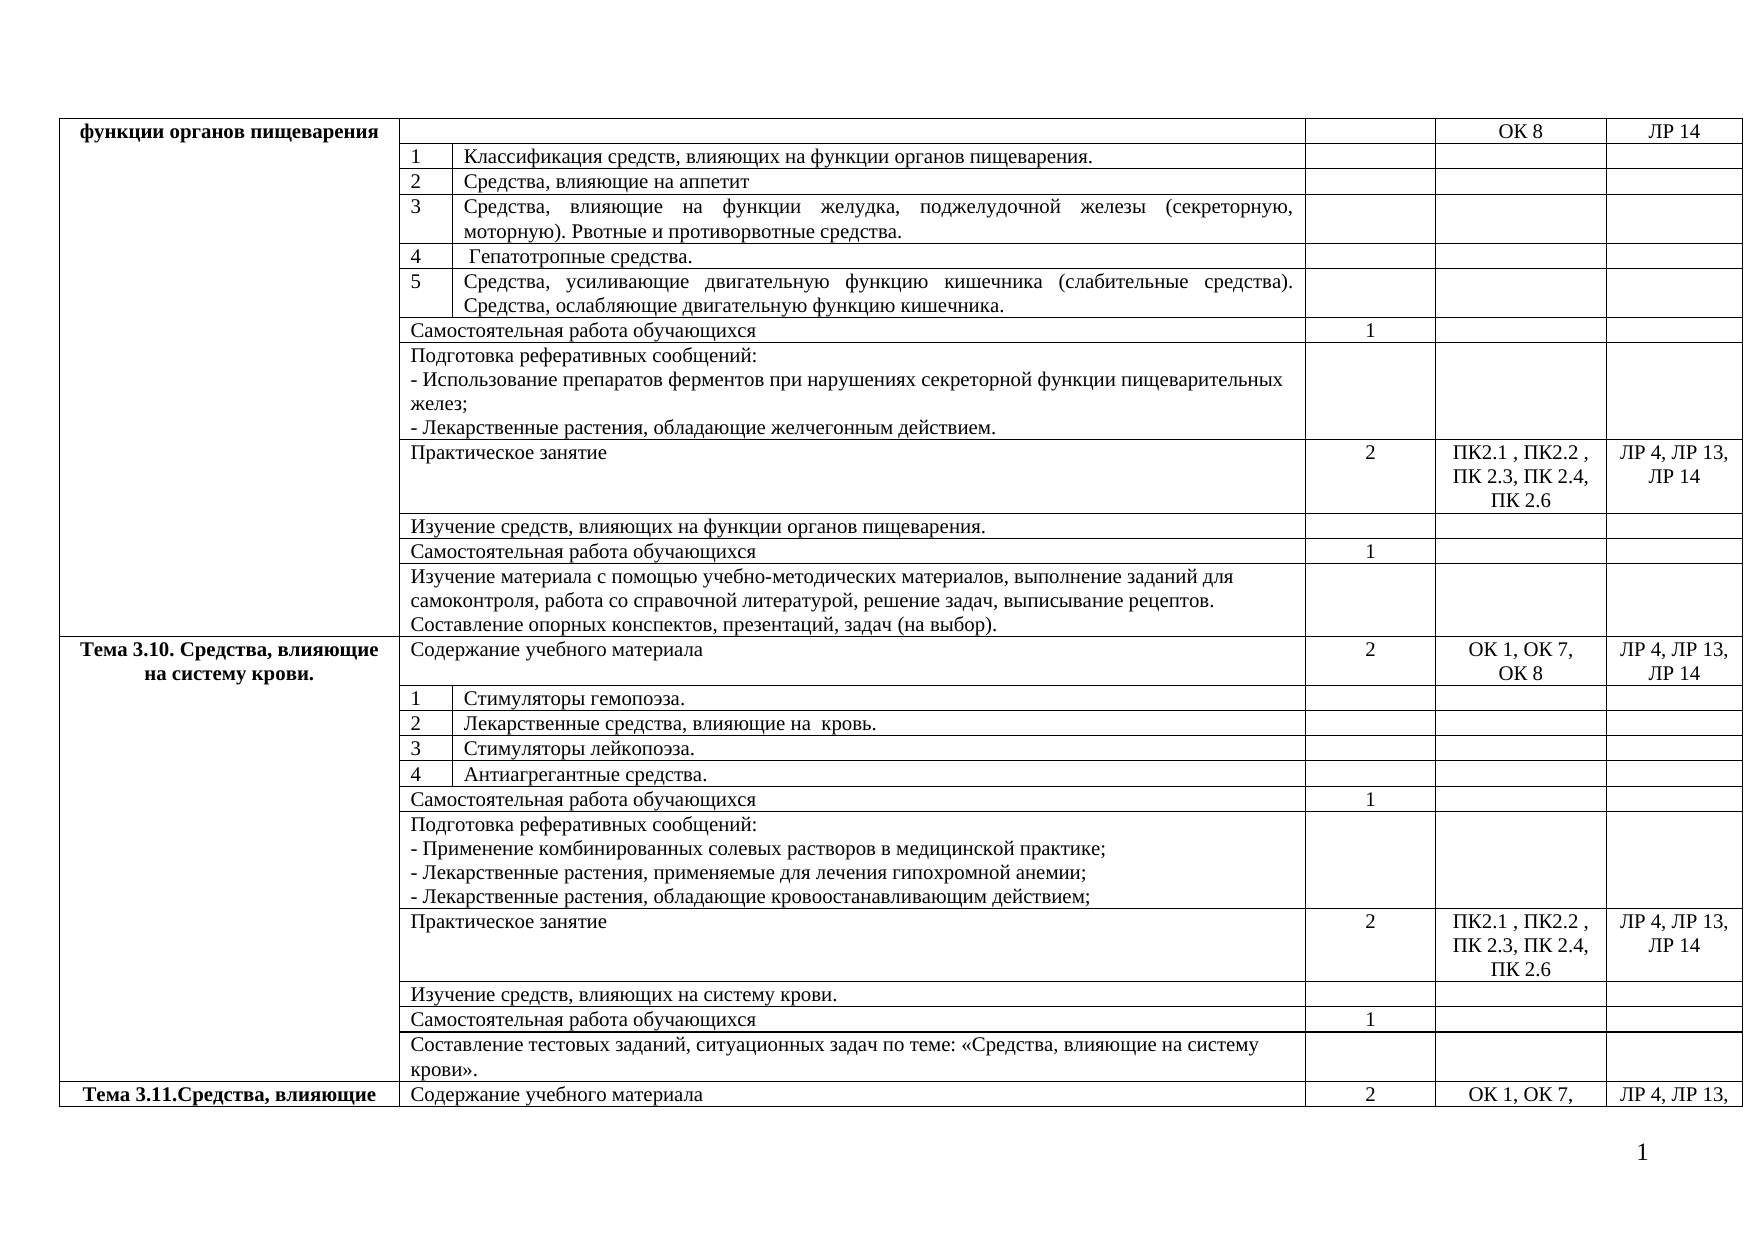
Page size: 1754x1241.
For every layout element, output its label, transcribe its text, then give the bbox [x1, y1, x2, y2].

table_cell [1436, 539, 1606, 563]
table_cell Тема 3.11.Средства, влияющие [60, 1082, 399, 1106]
table_cell Содержание учебного материала [400, 1082, 1305, 1106]
table_cell [1436, 195, 1606, 243]
table_cell Антиагрегантные средства. [453, 761, 1305, 786]
table_cell Изучение средств, влияющих на функции органов пищеварения. [400, 514, 1305, 538]
table_cell Классификация средств, влияющих на функции органов пищеварения. [453, 144, 1305, 168]
table_cell ЛР 4, ЛР 13, ЛР 14 [1607, 637, 1742, 685]
table_cell [1607, 711, 1742, 735]
table_cell [1306, 244, 1435, 268]
table_cell [1436, 343, 1606, 439]
table_cell ОК 1, ОК 7, ОК 8 [1436, 637, 1606, 685]
table_cell ОК 1, ОК 7, [1436, 1082, 1606, 1106]
table_cell [1306, 514, 1435, 538]
table_cell [1436, 761, 1606, 786]
table_cell [400, 119, 1305, 143]
table_cell [1306, 982, 1435, 1006]
table_cell [1306, 195, 1435, 243]
table_cell [1306, 343, 1435, 439]
table_cell [1607, 982, 1742, 1006]
table_cell [1436, 711, 1606, 735]
table_cell ЛР 4, ЛР 13, ЛР 14 [1607, 440, 1742, 512]
table_cell [1607, 169, 1742, 193]
table_cell [1436, 686, 1606, 710]
table_cell ОК 8 [1436, 119, 1606, 143]
table_cell 1 [1306, 1007, 1435, 1031]
table_cell [1436, 144, 1606, 168]
table_cell [1607, 343, 1742, 439]
table_cell Изучение материала с помощью учебно-методических материалов, выполнение заданий для самоконтроля, работа со справочной литературой, решение задач, выписывание рецептов. Составление опорных конспектов, презентаций, задач (на выбор). [400, 564, 1305, 636]
table_cell [1436, 318, 1606, 342]
table_cell [1306, 1033, 1435, 1081]
table_cell Гепатотропные средства. [453, 244, 1305, 268]
table_cell [1607, 1033, 1742, 1081]
table_cell Самостоятельная работа обучающихся [400, 539, 1305, 563]
table_cell [1436, 736, 1606, 760]
table_cell [1436, 564, 1606, 636]
table_cell 1 [1306, 787, 1435, 811]
table_cell [1436, 812, 1606, 908]
table_cell [1607, 514, 1742, 538]
table_cell [1607, 761, 1742, 786]
table_cell 5 [400, 269, 452, 317]
table_cell 2 [1306, 909, 1435, 981]
table_cell 4 [400, 244, 452, 268]
table_cell [1436, 1033, 1606, 1081]
table_cell [1607, 244, 1742, 268]
table_cell Стимуляторы гемопоэза. [453, 686, 1305, 710]
table_cell [1607, 539, 1742, 563]
table_cell [1607, 812, 1742, 908]
table_cell [1607, 787, 1742, 811]
table_cell 2 [1306, 1082, 1435, 1106]
table_cell 2 [1306, 637, 1435, 685]
table_cell 2 [1306, 440, 1435, 512]
table_cell Средства, влияющие на аппетит [453, 169, 1305, 193]
table_cell [1306, 144, 1435, 168]
table_cell 4 [400, 761, 452, 786]
table_cell 1 [400, 686, 452, 710]
table_cell [1306, 169, 1435, 193]
table_cell [1306, 686, 1435, 710]
table_cell 3 [400, 195, 452, 243]
table_cell ЛР 4, ЛР 13, ЛР 14 [1607, 909, 1742, 981]
table_cell Практическое занятие [400, 440, 1305, 512]
table_cell Практическое занятие [400, 909, 1305, 981]
table_cell [1436, 169, 1606, 193]
table_cell [1436, 787, 1606, 811]
table_cell [1306, 812, 1435, 908]
table_cell Подготовка реферативных сообщений: - Применение комбинированных солевых растворов в медицинской практике; - Лекарственные растения, применяемые для лечения гипохромной анемии; - Лекарственные растения, обладающие кровоостанавливающим действием; [400, 812, 1305, 908]
table_cell [1607, 144, 1742, 168]
table_cell 2 [400, 169, 452, 193]
table_cell ПК2.1 , ПК2.2 , ПК 2.3, ПК 2.4, ПК 2.6 [1436, 909, 1606, 981]
table_cell [1436, 982, 1606, 1006]
table_cell Средства, влияющие на функции желудка, поджелудочной железы (секреторную, моторную). Рвотные и противорвотные средства. [453, 195, 1305, 243]
table_cell [1607, 1007, 1742, 1031]
table_cell Подготовка реферативных сообщений: - Использование препаратов ферментов при нарушениях секреторной функции пищеварительных желез; - Лекарственные растения, обладающие желчегонным действием. [400, 343, 1305, 439]
table_cell Самостоятельная работа обучающихся [400, 1007, 1305, 1031]
table_cell [1436, 1007, 1606, 1031]
table_cell 3 [400, 736, 452, 760]
table_cell [1306, 761, 1435, 786]
table_cell Содержание учебного материала [400, 637, 1305, 685]
table_cell [1607, 736, 1742, 760]
table_cell Изучение средств, влияющих на систему крови. [400, 982, 1305, 1006]
table_cell [1436, 244, 1606, 268]
table_cell функции органов пищеварения [60, 119, 399, 636]
table_cell [1306, 711, 1435, 735]
table_cell Самостоятельная работа обучающихся [400, 318, 1305, 342]
table_cell 1 [400, 144, 452, 168]
table_cell ПК2.1 , ПК2.2 , ПК 2.3, ПК 2.4, ПК 2.6 [1436, 440, 1606, 512]
table_cell [1306, 269, 1435, 317]
table_cell Стимуляторы лейкопоэза. [453, 736, 1305, 760]
table_cell 1 [1306, 539, 1435, 563]
table_cell ЛР 4, ЛР 13, [1607, 1082, 1742, 1106]
table_cell [1607, 195, 1742, 243]
table_cell Тема 3.10. Средства, влияющие на систему крови. [60, 637, 399, 1081]
table_cell [1306, 119, 1435, 143]
table_cell Составление тестовых заданий, ситуационных задач по теме: «Средства, влияющие на систему крови». [400, 1033, 1305, 1081]
table_cell [1436, 269, 1606, 317]
table_cell [1607, 318, 1742, 342]
table_cell [1306, 564, 1435, 636]
table_cell 1 [1306, 318, 1435, 342]
table_cell [1607, 686, 1742, 710]
table_cell [1607, 269, 1742, 317]
table_cell Самостоятельная работа обучающихся [400, 787, 1305, 811]
table_cell [1436, 514, 1606, 538]
table_cell Лекарственные средства, влияющие на кровь. [453, 711, 1305, 735]
table_cell ЛР 14 [1607, 119, 1742, 143]
table_cell [1306, 736, 1435, 760]
table_cell Средства, усиливающие двигательную функцию кишечника (слабительные средства). Средства, ослабляющие двигательную функцию кишечника. [453, 269, 1305, 317]
table_cell 2 [400, 711, 452, 735]
table_cell [1607, 564, 1742, 636]
